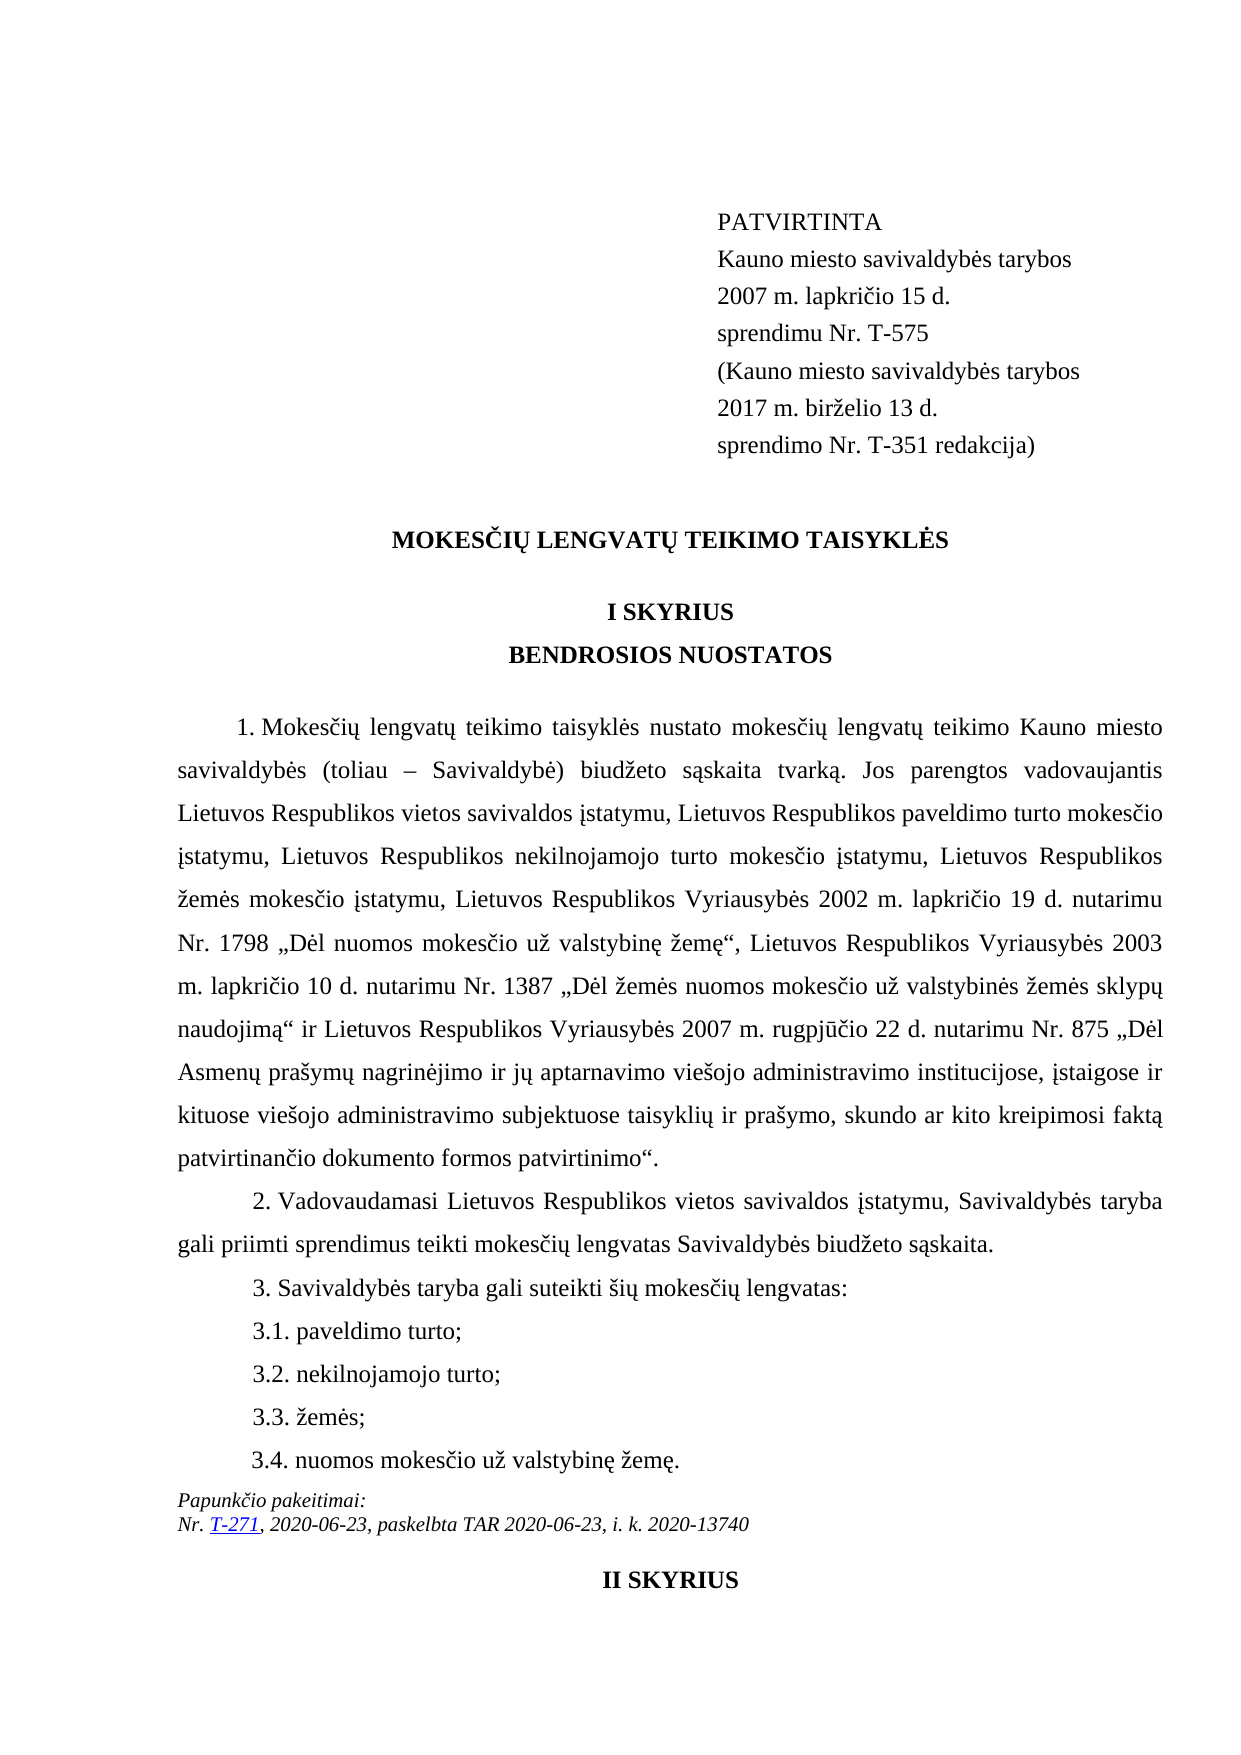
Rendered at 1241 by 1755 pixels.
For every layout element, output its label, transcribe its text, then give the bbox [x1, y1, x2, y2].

text Papunkčio pakeitimai: [177, 1488, 1163, 1512]
text 1. Mokesčių lengvatų teikimo taisyklės nustato mokesčių lengvatų teikimo Kauno miesto savivaldybės (toliau – Savivaldybė) biudžeto sąskaita tvarką. Jos parengtos vadovaujantis Lietuvos Respublikos vietos savivaldos įstatymu, Lietuvos Respublikos paveldimo turto mokesčio įstatymu, Lietuvos Respublikos nekilnojamojo turto mokesčio įstatymu, Lietuvos Respublikos žemės mokesčio įstatymu, Lietuvos Respublikos Vyriausybės 2002 m. lapkričio 19 d. nutarimu Nr. 1798 „Dėl nuomos mokesčio už valstybinę žemę“, Lietuvos Respublikos Vyriausybės 2003 m. lapkričio 10 d. nutarimu Nr. 1387 „Dėl žemės nuomos mokesčio už valstybinės žemės sklypų naudojimą“ ir Lietuvos Respublikos Vyriausybės 2007 m. rugpjūčio 22 d. nutarimu Nr. 875 „Dėl Asmenų prašymų nagrinėjimo ir jų aptarnavimo viešojo administravimo institucijose, įstaigose ir kituose viešojo administravimo subjektuose taisyklių ir prašymo, skundo ar kito kreipimosi faktą patvirtinančio dokumento formos patvirtinimo“. [177, 712, 1163, 1172]
text (Kauno miesto savivaldybės tarybos [717, 356, 1163, 384]
text 3.4. nuomos mokesčio už valstybinę žemę. [177, 1445, 1163, 1474]
text 2007 m. lapkričio 15 d. [717, 281, 1163, 310]
text PATVIRTINTA [717, 207, 1163, 235]
text MOKESČIŲ LENGVATŲ TEIKIMO TAISYKLĖS [177, 525, 1163, 554]
text 3. Savivaldybės taryba gali suteikti šių mokesčių lengvatas: [177, 1273, 1163, 1301]
text 3.2. nekilnojamojo turto; [177, 1359, 1163, 1388]
text sprendimo Nr. T-351 redakcija) [717, 430, 1163, 459]
text I SKYRIUS [177, 597, 1163, 626]
text 3.3. žemės; [177, 1402, 1163, 1431]
text Kauno miesto savivaldybės tarybos [717, 244, 1163, 273]
text BENDROSIOS NUOSTATOS [177, 640, 1163, 669]
text 2017 m. birželio 13 d. [717, 393, 1163, 422]
text II SKYRIUS [177, 1565, 1163, 1594]
text 2. Vadovaudamasi Lietuvos Respublikos vietos savivaldos įstatymu, Savivaldybės taryba gali priimti sprendimus teikti mokesčių lengvatas Savivaldybės biudžeto sąskaita. [177, 1186, 1163, 1258]
text Nr. T-271, 2020-06-23, paskelbta TAR 2020-06-23, i. k. 2020-13740 [177, 1512, 1163, 1536]
text 3.1. paveldimo turto; [177, 1316, 1163, 1344]
text sprendimu Nr. T-575 [717, 318, 1163, 347]
